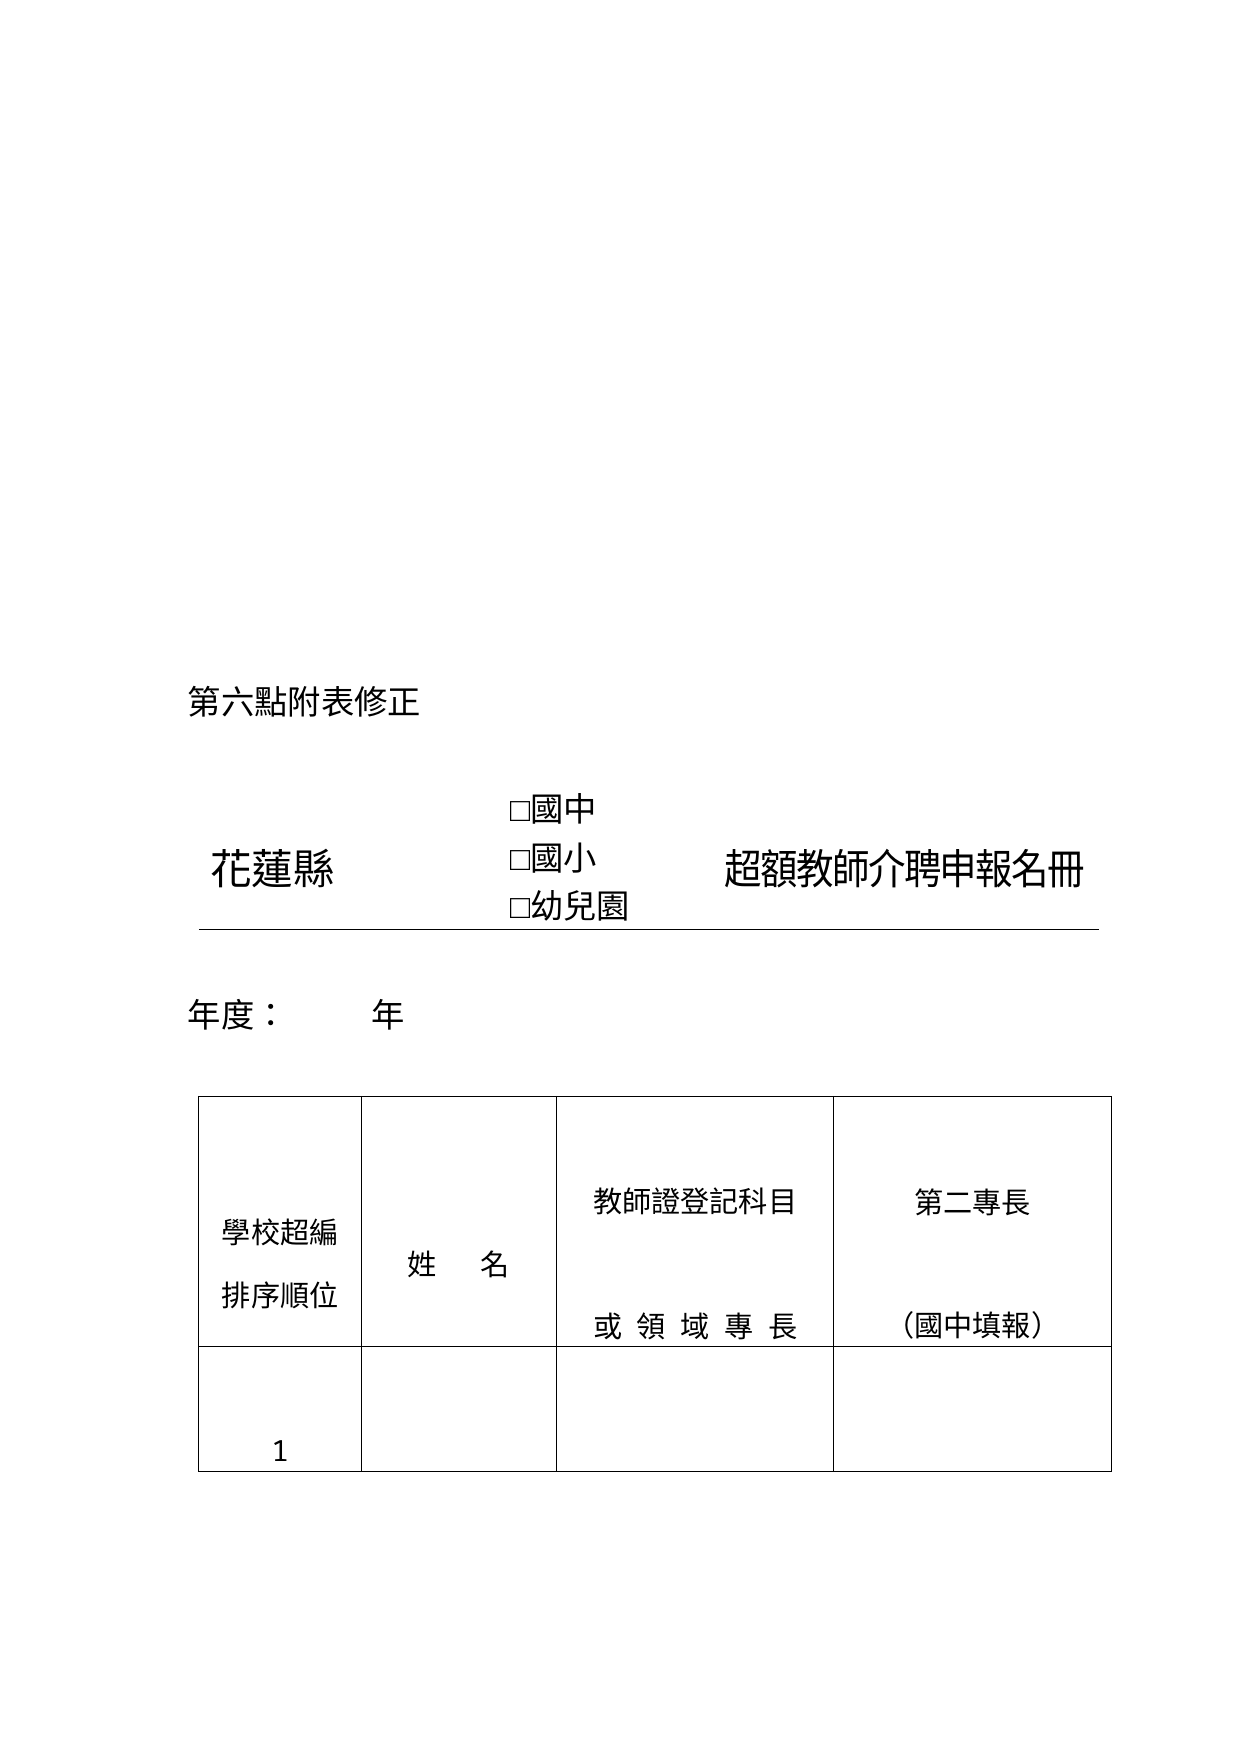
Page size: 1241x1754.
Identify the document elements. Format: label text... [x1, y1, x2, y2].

table_header 超額教師介聘申報名冊 [679, 783, 1099, 928]
table_cell [362, 1347, 556, 1471]
table_cell [557, 1347, 833, 1471]
table_cell 1 [199, 1347, 361, 1471]
text 第六點附表修正 [187, 658, 1053, 721]
table_header 學校超編 排序順位 [199, 1097, 361, 1346]
table_cell [834, 1347, 1111, 1471]
table_header 第二專長 （國中填報） [834, 1097, 1111, 1346]
table_header 姓 名 [362, 1097, 556, 1346]
table_header 花蓮縣 [199, 783, 498, 928]
text 年度： 年 [187, 971, 1053, 1033]
table_header □國中 □國小 □幼兒園 [499, 783, 679, 928]
table_header 教師證登記科目 或 領 域 專 長 [557, 1097, 833, 1346]
